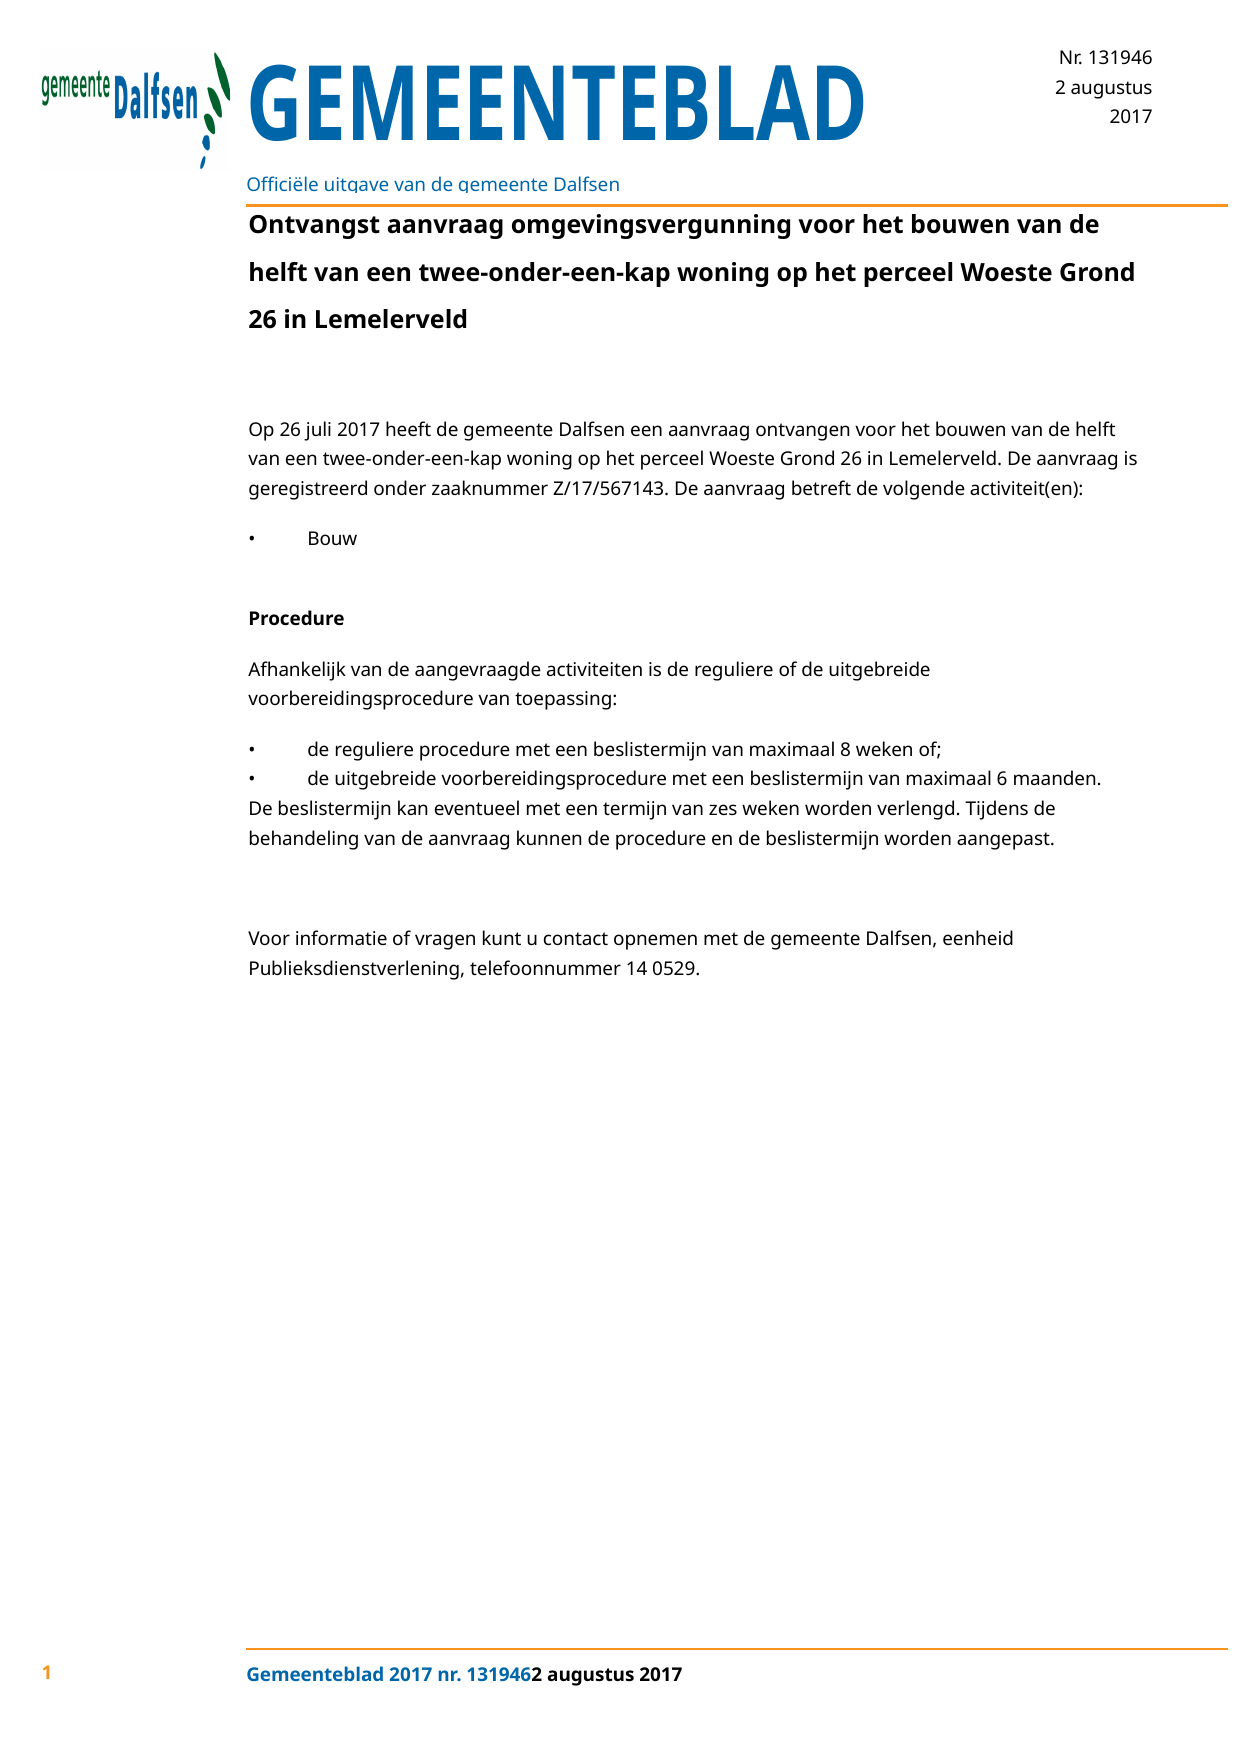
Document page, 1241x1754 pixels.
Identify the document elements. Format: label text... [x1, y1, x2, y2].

text Procedure [248, 606, 1152, 631]
text De beslistermijn kan eventueel met een termijn van zes weken worden verlengd. Tijdens de behandeling van de aanvraag kunnen de procedure en de beslistermijn worden aangepast. [248, 795, 1152, 850]
text Voor informatie of vragen kunt u contact opnemen met de gemeente Dalfsen, eenheid Publieksdienstverlening, telefoonnummer 14 0529. [248, 926, 1152, 981]
text Ontvangst aanvraag omgevingsvergunning voor het bouwen van de helft van een twee-onder-een-kap woning op het perceel Woeste Grond 26 in Lemelerveld [248, 207, 1152, 336]
picture [41, 47, 231, 172]
list de reguliere procedure met een beslistermijn van maximaal 8 weken of; [248, 736, 1152, 762]
text Afhankelijk van de aangevraagde activiteiten is de reguliere of de uitgebreide voorbereidingsprocedure van toepassing: [248, 656, 1152, 711]
text Op 26 juli 2017 heeft de gemeente Dalfsen een aanvraag ontvangen voor het bouwen van de helft van een twee-onder-een-kap woning op het perceel Woeste Grond 26 in Lemelerveld. De aanvraag is geregistreerd onder zaaknummer Z/17/567143. De aanvraag betreft de volgende activiteit(en): [248, 416, 1152, 501]
list de uitgebreide voorbereidingsprocedure met een beslistermijn van maximaal 6 maanden. [248, 766, 1152, 791]
list Bouw [248, 526, 1152, 551]
